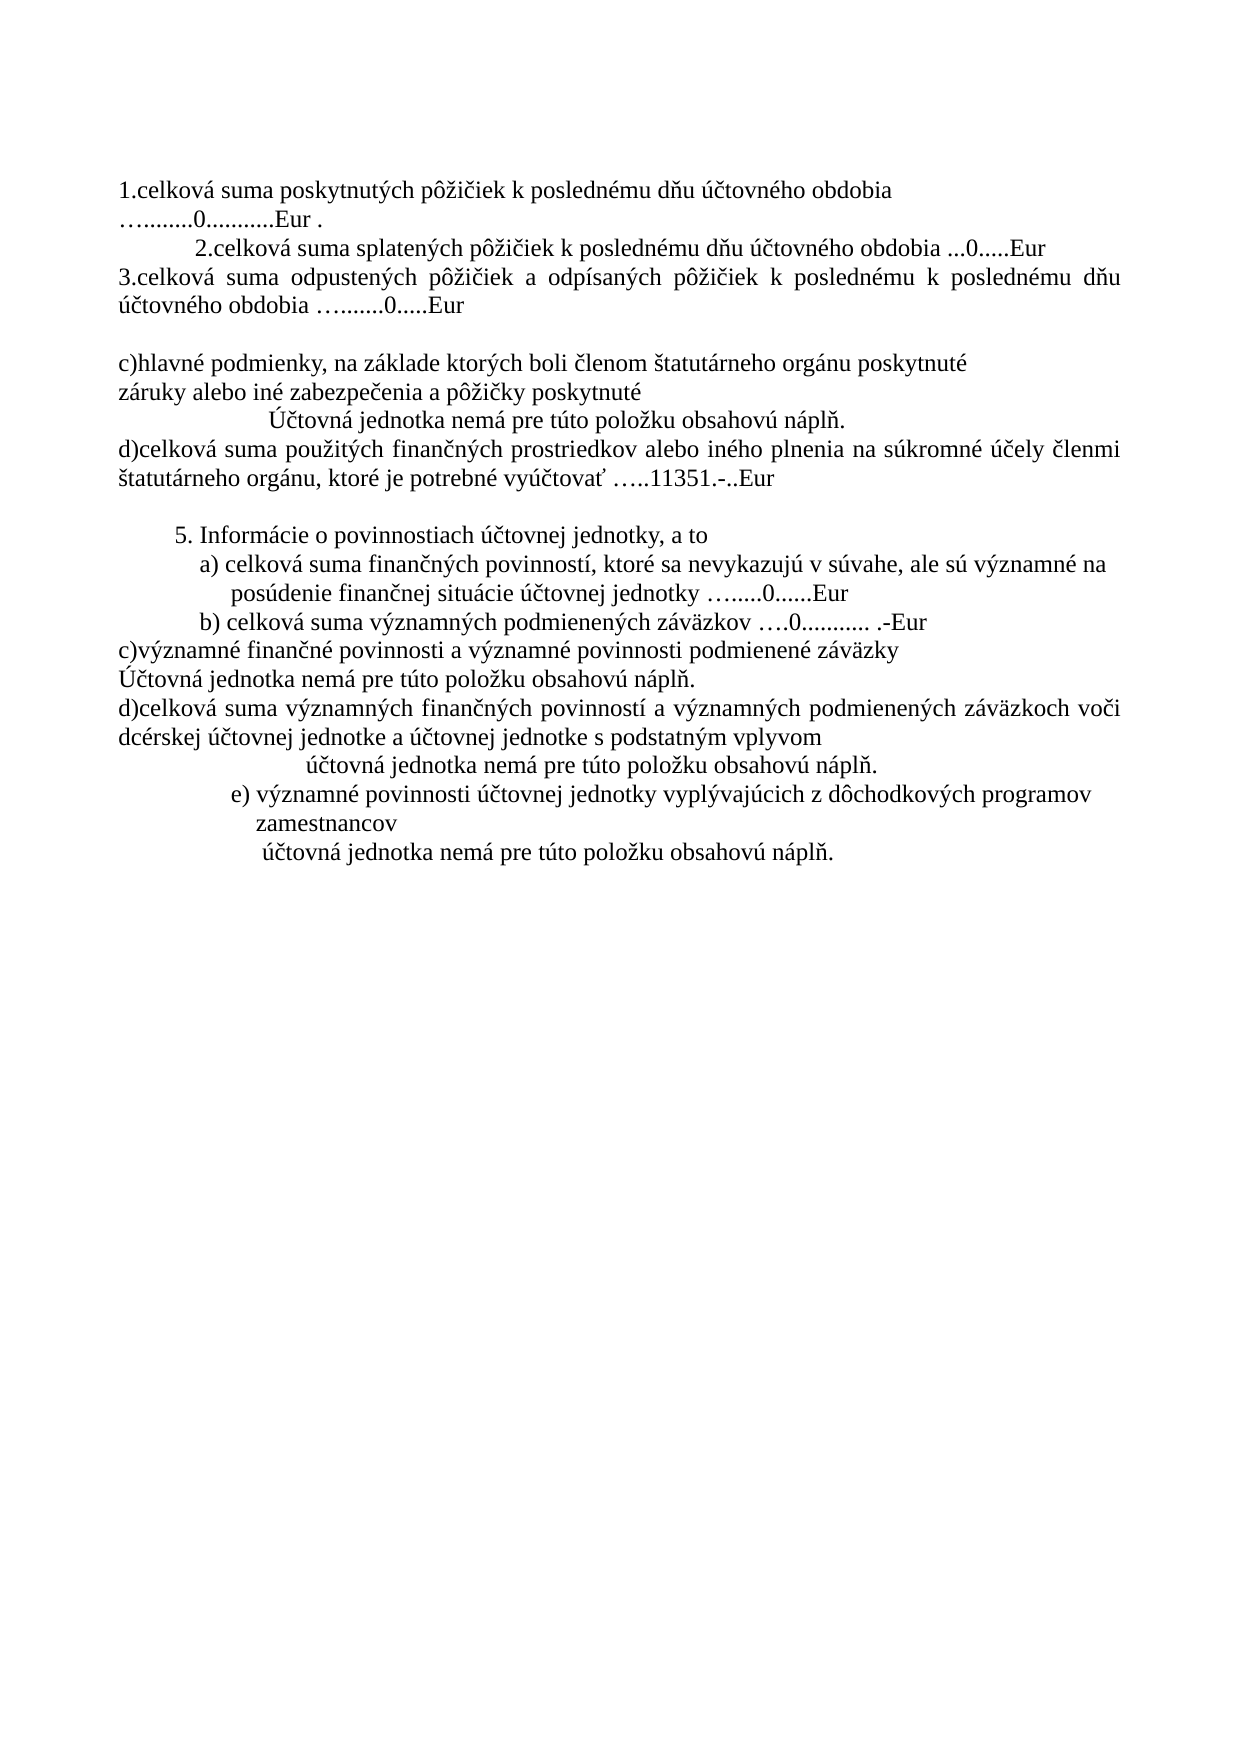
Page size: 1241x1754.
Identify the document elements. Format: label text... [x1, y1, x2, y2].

list celková suma významných finančných povinností a významných podmienených záväzkoch voči dcérskej účtovnej jednotke a účtovnej jednotke s podstatným vplyvom [118, 693, 1122, 751]
list významné finančné povinnosti a významné povinnosti podmienené záväzky [118, 636, 1122, 664]
text …........0...........Eur . [118, 204, 1122, 233]
text účtovná jednotka nemá pre túto položku obsahovú náplň. [118, 837, 1122, 866]
list hlavné podmienky, na základe ktorých boli členom štatutárneho orgánu poskytnuté [118, 348, 1122, 377]
text a) celková suma finančných povinností, ktoré sa nevykazujú v súvahe, ale sú významné na [118, 549, 1122, 578]
list celková suma použitých finančných prostriedkov alebo iného plnenia na súkromné účely členmi štatutárneho orgánu, ktoré je potrebné vyúčtovať …..11351.-..Eur [118, 434, 1122, 492]
text zamestnancov [118, 808, 1122, 837]
text b) celková suma významných podmienených záväzkov ….0........... .-Eur [118, 607, 1122, 636]
text Účtovná jednotka nemá pre túto položku obsahovú náplň. [118, 664, 1122, 693]
text Účtovná jednotka nemá pre túto položku obsahovú náplň. [118, 406, 1122, 434]
text účtovná jednotka nemá pre túto položku obsahovú náplň. [118, 751, 1122, 779]
list celková suma splatených pôžičiek k poslednému dňu účtovného obdobia ...0.....Eur [118, 233, 1122, 262]
list celková suma poskytnutých pôžičiek k poslednému dňu účtovného obdobia [118, 176, 1122, 204]
text 5. Informácie o povinnostiach účtovnej jednotky, a to [118, 521, 1122, 549]
text záruky alebo iné zabezpečenia a pôžičky poskytnuté [118, 377, 1122, 406]
text posúdenie finančnej situácie účtovnej jednotky ….....0......Eur [118, 578, 1122, 607]
text e) významné povinnosti účtovnej jednotky vyplývajúcich z dôchodkových programov [118, 779, 1122, 808]
list celková suma odpustených pôžičiek a odpísaných pôžičiek k poslednému k poslednému dňu účtovného obdobia ….......0.....Eur [118, 262, 1122, 319]
